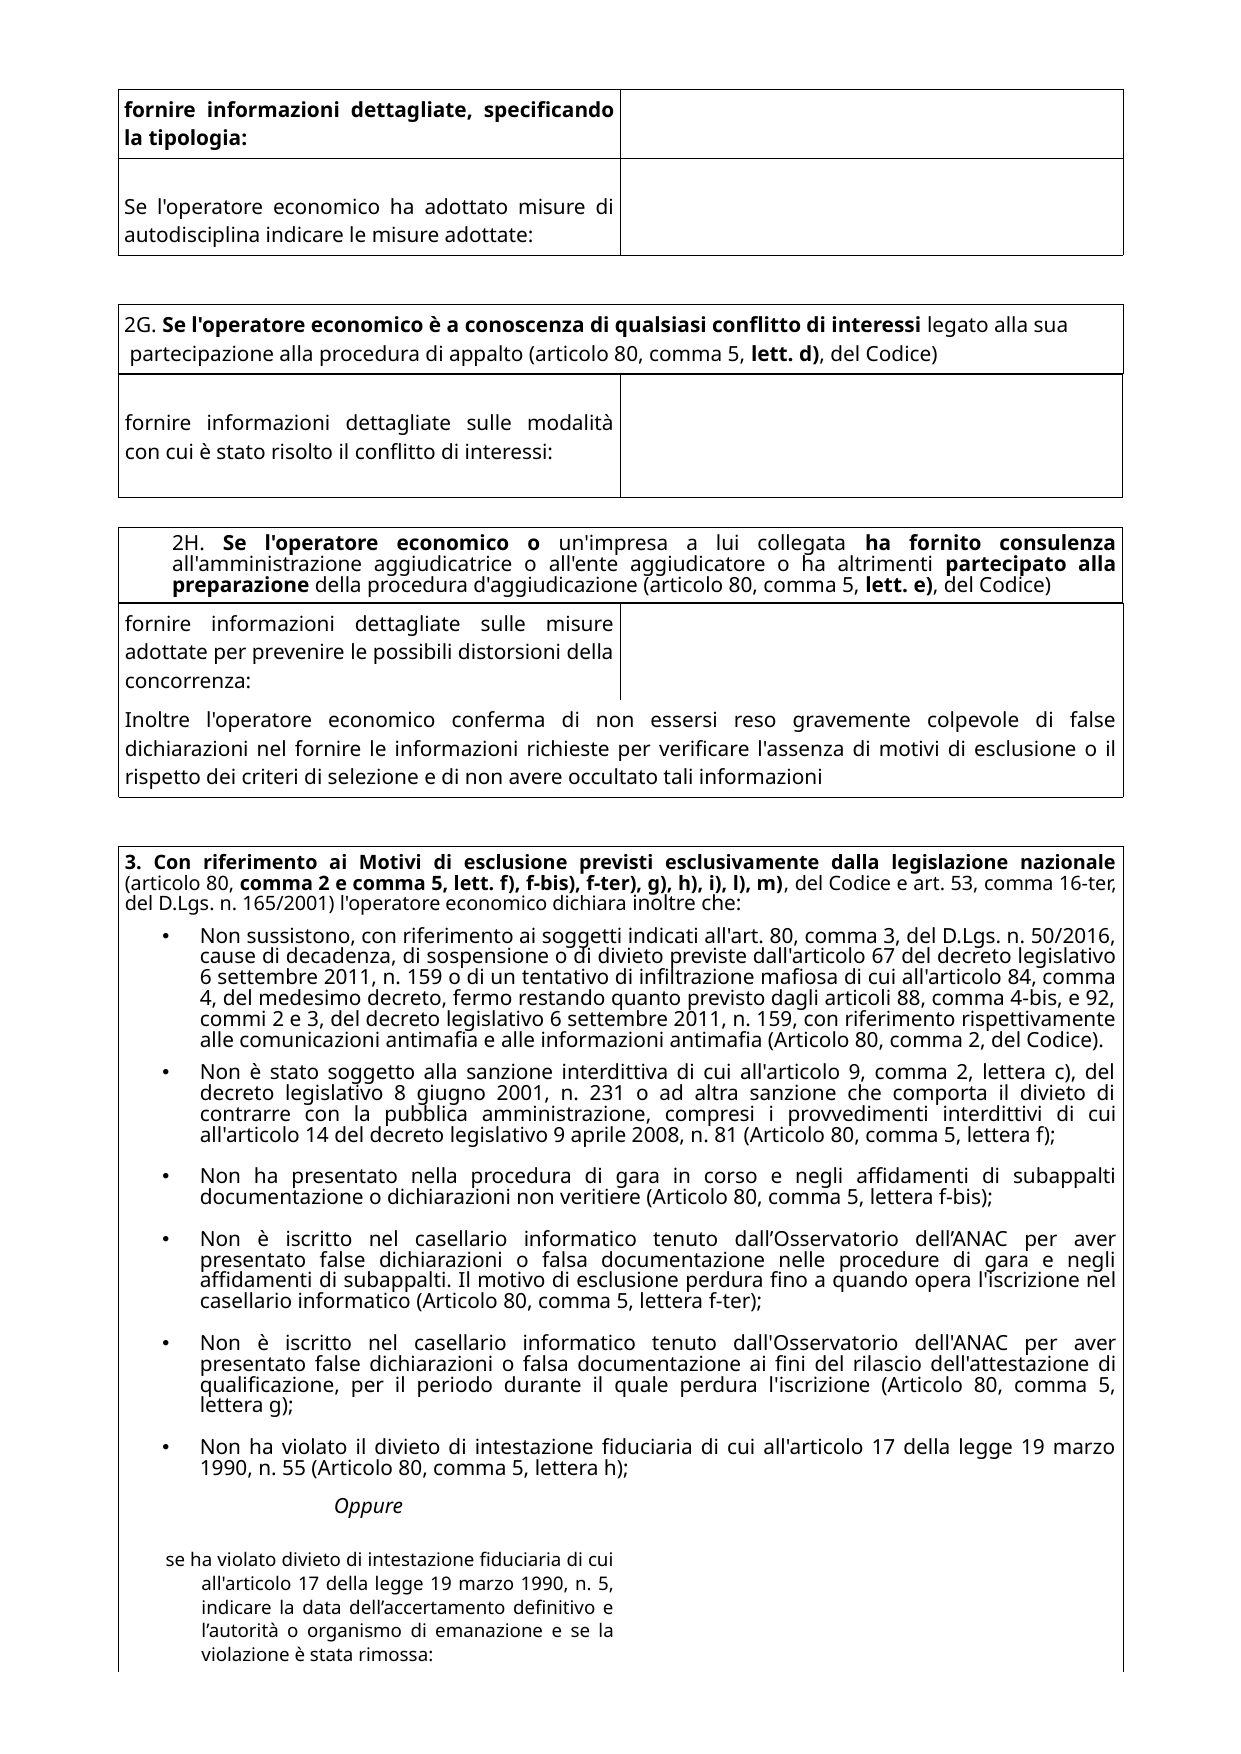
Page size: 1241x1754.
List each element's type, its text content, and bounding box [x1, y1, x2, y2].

table_cell Non sussistono, con riferimento ai soggetti indicati all'art. 80, comma 3, del D.Lgs. n. 50/2016, cause di decadenza, di sospensione o di divieto previste dall'articolo 67 del decreto legislativo 6 settembre 2011, n. 159 o di un tentativo di infiltrazione mafiosa di cui all'articolo 84, comma 4, del medesimo decreto, fermo restando quanto previsto dagli articoli 88, comma 4-bis, e 92, commi 2 e 3, del decreto legislativo 6 settembre 2011, n. 159, con riferimento rispettivamente alle comunicazioni antimafia e alle informazioni antimafia (Articolo 80, comma 2, del Codice). [119, 921, 1123, 1057]
table_cell Oppure se ha violato divieto di intestazione fiduciaria di cui all'articolo 17 della legge 19 marzo 1990, n. 5, indicare la data dell’accertamento definitivo e l’autorità o organismo di emanazione e se la violazione è stata rimossa: [119, 1485, 620, 1672]
table_cell [621, 159, 1123, 255]
table_header [621, 375, 1122, 497]
table_cell Inoltre l'operatore economico conferma di non essersi reso gravemente colpevole di false dichiarazioni nel fornire le informazioni richieste per verificare l'assenza di motivi di esclusione o il rispetto dei criteri di selezione e di non avere occultato tali informazioni [119, 700, 1123, 797]
table_cell Non è stato soggetto alla sanzione interdittiva di cui all'articolo 9, comma 2, lettera c), del decreto legislativo 8 giugno 2001, n. 231 o ad altra sanzione che comporta il divieto di contrarre con la pubblica amministrazione, compresi i provvedimenti interdittivi di cui all'articolo 14 del decreto legislativo 9 aprile 2008, n. 81 (Articolo 80, comma 5, lettera f); Non ha presentato nella procedura di gara in corso e negli affidamenti di subappalti documentazione o dichiarazioni non veritiere (Articolo 80, comma 5, lettera f-bis); Non è iscritto nel casellario informatico tenuto dall’Osservatorio dell’ANAC per aver presentato false dichiarazioni o falsa documentazione nelle procedure di gara e negli affidamenti di subappalti. Il motivo di esclusione perdura fino a quando opera l'iscrizione nel casellario informatico (Articolo 80, comma 5, lettera f-ter); Non è iscritto nel casellario informatico tenuto dall'Osservatorio dell'ANAC per aver presentato false dichiarazioni o falsa documentazione ai fini del rilascio dell'attestazione di qualificazione, per il periodo durante il quale perdura l'iscrizione (Articolo 80, comma 5, lettera g); Non ha violato il divieto di intestazione fiduciaria di cui all'articolo 17 della legge 19 marzo 1990, n. 55 (Articolo 80, comma 5, lettera h); [119, 1057, 1123, 1485]
table_cell fornire informazioni dettagliate, specificando la tipologia: [119, 90, 620, 157]
table_header 3. Con riferimento ai Motivi di esclusione previsti esclusivamente dalla legislazione nazionale (articolo 80, comma 2 e comma 5, lett. f), f-bis), f-ter), g), h), i), l), m), del Codice e art. 53, comma 16-ter, del D.Lgs. n. 165/2001) l'operatore economico dichiara inoltre che: [119, 847, 1123, 921]
table_cell [620, 1485, 1123, 1672]
table_header [621, 604, 1123, 700]
table_cell Se l'operatore economico ha adottato misure di autodisciplina indicare le misure adottate: [119, 159, 620, 255]
table_header 2G. Se l'operatore economico è a conoscenza di qualsiasi conflitto di interessi legato alla sua partecipazione alla procedura di appalto (articolo 80, comma 5, lett. d), del Codice) [119, 305, 1123, 373]
table_header 2H. Se l'operatore economico o un'impresa a lui collegata ha fornito consulenza all'amministrazione aggiudicatrice o all'ente aggiudicatore o ha altrimenti partecipato alla preparazione della procedura d'aggiudicazione (articolo 80, comma 5, lett. e), del Codice) [119, 528, 1122, 602]
table_header fornire informazioni dettagliate sulle misure adottate per prevenire le possibili distorsioni della concorrenza: [119, 604, 620, 700]
table_cell [621, 90, 1123, 157]
table_header fornire informazioni dettagliate sulle modalità con cui è stato risolto il conflitto di interessi: [119, 375, 620, 497]
